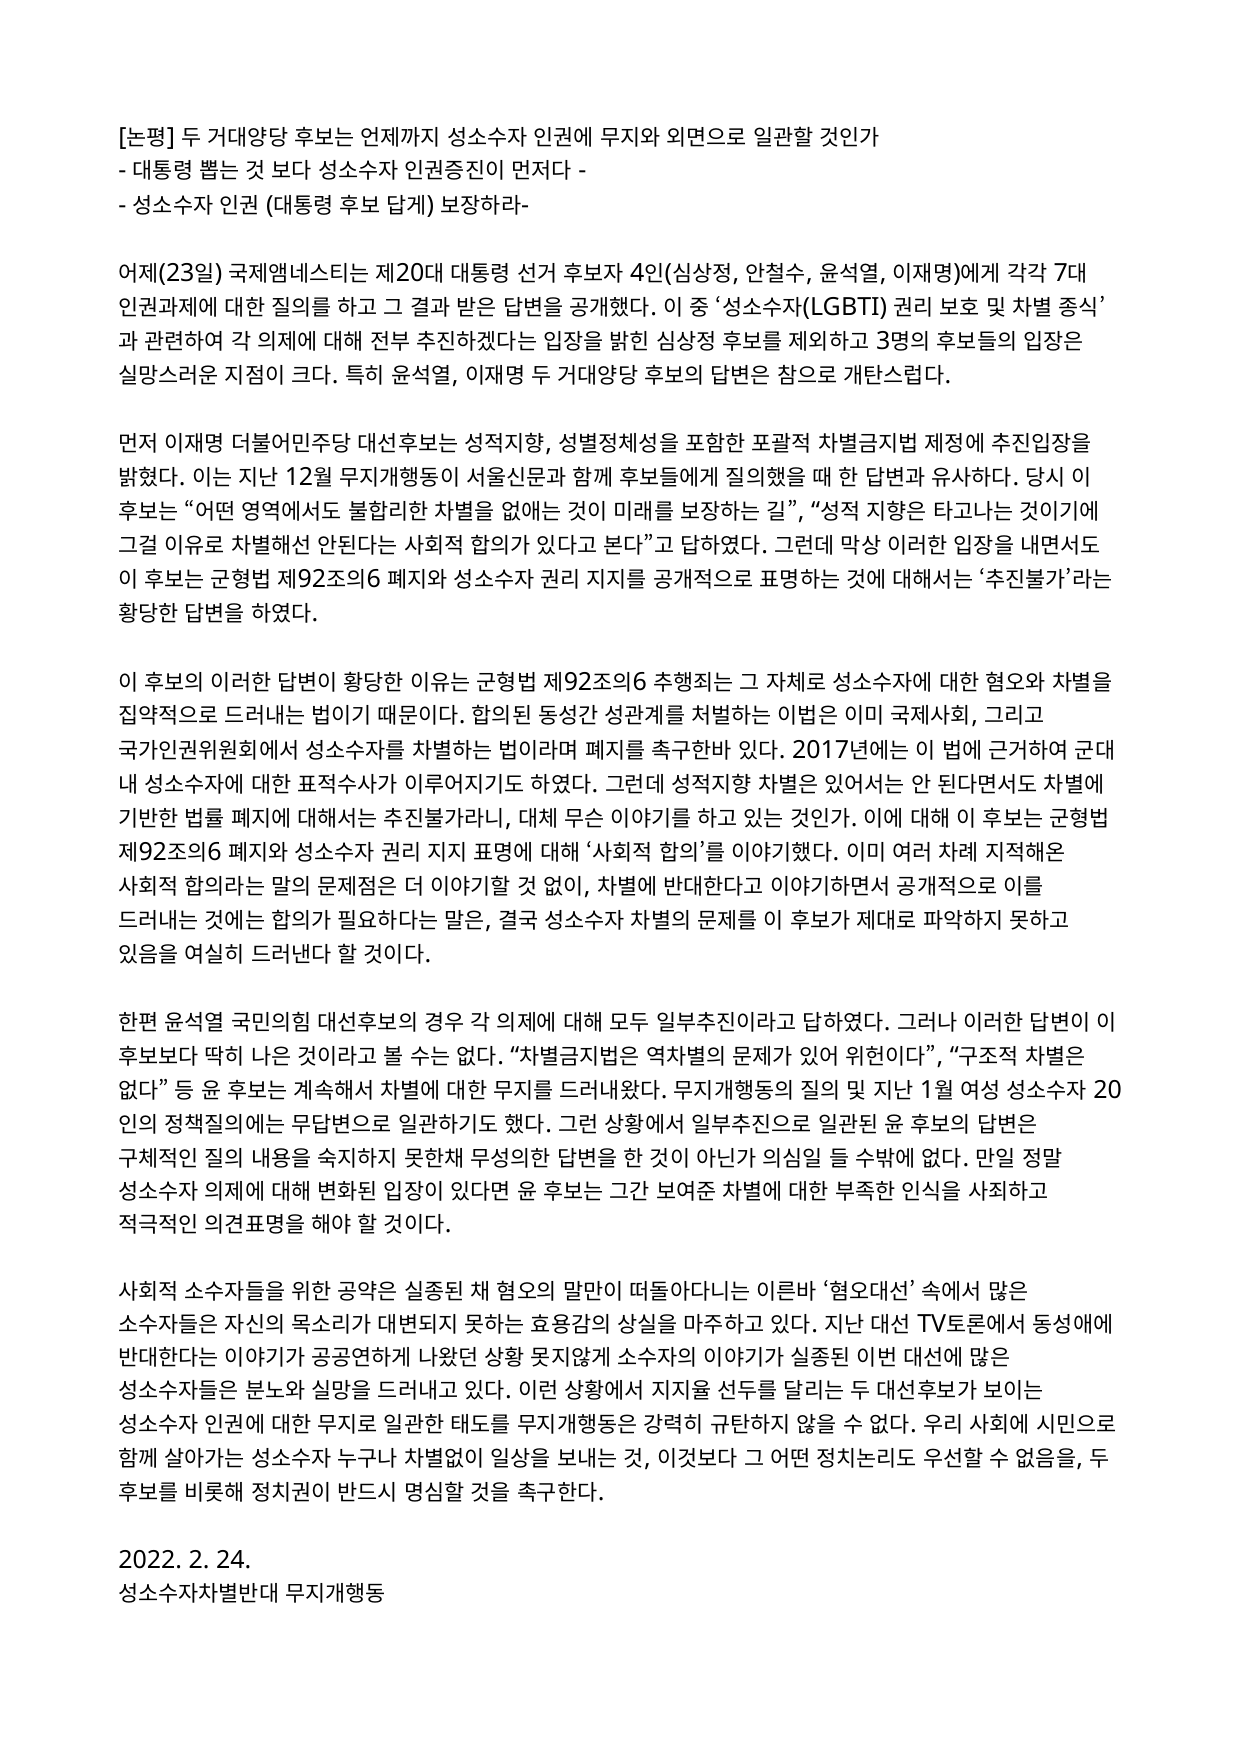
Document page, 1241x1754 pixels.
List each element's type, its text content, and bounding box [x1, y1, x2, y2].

text 이 후보의 이러한 답변이 황당한 이유는 군형법 제92조의6 추행죄는 그 자체로 성소수자에 대한 혐오와 차별을 집약적으로 드러내는 법이기 때문이다. 합의된 동성간 성관계를 처벌하는 이법은 이미 국제사회, 그리고 국가인권위원회에서 성소수자를 차별하는 법이라며 폐지를 촉구한바 있다. 2017년에는 이 법에 근거하여 군대 내 성소수자에 대한 표적수사가 이루어지기도 하였다. 그런데 성적지향 차별은 있어서는 안 된다면서도 차별에 기반한 법률 폐지에 대해서는 추진불가라니, 대체 무슨 이야기를 하고 있는 것인가. 이에 대해 이 후보는 군형법 제92조의6 폐지와 성소수자 권리 지지 표명에 대해 ‘사회적 합의’를 이야기했다. 이미 여러 차례 지적해온 사회적 합의라는 말의 문제점은 더 이야기할 것 없이, 차별에 반대한다고 이야기하면서 공개적으로 이를 드러내는 것에는 합의가 필요하다는 말은, 결국 성소수자 차별의 문제를 이 후보가 제대로 파악하지 못하고 있음을 여실히 드러낸다 할 것이다. [118, 663, 1122, 970]
text - 대통령 뽑는 것 보다 성소수자 인권증진이 먼저다 - [118, 152, 1122, 186]
text 어제(23일) 국제앰네스티는 제20대 대통령 선거 후보자 4인(심상정, 안철수, 윤석열, 이재명)에게 각각 7대 인권과제에 대한 질의를 하고 그 결과 받은 답변을 공개했다. 이 중 ‘성소수자(LGBTI) 권리 보호 및 차별 종식’과 관련하여 각 의제에 대해 전부 추진하겠다는 입장을 밝힌 심상정 후보를 제외하고 3명의 후보들의 입장은 실망스러운 지점이 크다. 특히 윤석열, 이재명 두 거대양당 후보의 답변은 참으로 개탄스럽다. [118, 254, 1122, 391]
text 2022. 2. 24. [118, 1542, 1122, 1576]
text [논평] 두 거대양당 후보는 언제까지 성소수자 인권에 무지와 외면으로 일관할 것인가 [118, 118, 1122, 152]
text 한편 윤석열 국민의힘 대선후보의 경우 각 의제에 대해 모두 일부추진이라고 답하였다. 그러나 이러한 답변이 이 후보보다 딱히 나은 것이라고 볼 수는 없다. “차별금지법은 역차별의 문제가 있어 위헌이다”, “구조적 차별은 없다” 등 윤 후보는 계속해서 차별에 대한 무지를 드러내왔다. 무지개행동의 질의 및 지난 1월 여성 성소수자 20인의 정책질의에는 무답변으로 일관하기도 했다. 그런 상황에서 일부추진으로 일관된 윤 후보의 답변은 구체적인 질의 내용을 숙지하지 못한채 무성의한 답변을 한 것이 아닌가 의심일 들 수밖에 없다. 만일 정말 성소수자 의제에 대해 변화된 입장이 있다면 윤 후보는 그간 보여준 차별에 대한 부족한 인식을 사죄하고 적극적인 의견표명을 해야 할 것이다. [118, 1004, 1122, 1240]
text - 성소수자 인권 (대통령 후보 답게) 보장하라- [118, 186, 1122, 220]
text 성소수자차별반대 무지개행동 [118, 1576, 1122, 1607]
text 먼저 이재명 더불어민주당 대선후보는 성적지향, 성별정체성을 포함한 포괄적 차별금지법 제정에 추진입장을 밝혔다. 이는 지난 12월 무지개행동이 서울신문과 함께 후보들에게 질의했을 때 한 답변과 유사하다. 당시 이 후보는 “어떤 영역에서도 불합리한 차별을 없애는 것이 미래를 보장하는 길”, “성적 지향은 타고나는 것이기에 그걸 이유로 차별해선 안된다는 사회적 합의가 있다고 본다”고 답하였다. 그런데 막상 이러한 입장을 내면서도 이 후보는 군형법 제92조의6 폐지와 성소수자 권리 지지를 공개적으로 표명하는 것에 대해서는 ‘추진불가’라는 황당한 답변을 하였다. [118, 425, 1122, 629]
text 사회적 소수자들을 위한 공약은 실종된 채 혐오의 말만이 떠돌아다니는 이른바 ‘혐오대선’ 속에서 많은 소수자들은 자신의 목소리가 대변되지 못하는 효용감의 상실을 마주하고 있다. 지난 대선 TV토론에서 동성애에 반대한다는 이야기가 공공연하게 나왔던 상황 못지않게 소수자의 이야기가 실종된 이번 대선에 많은 성소수자들은 분노와 실망을 드러내고 있다. 이런 상황에서 지지율 선두를 달리는 두 대선후보가 보이는 성소수자 인권에 대한 무지로 일관한 태도를 무지개행동은 강력히 규탄하지 않을 수 없다. 우리 사회에 시민으로 함께 살아가는 성소수자 누구나 차별없이 일상을 보내는 것, 이것보다 그 어떤 정치논리도 우선할 수 없음을, 두 후보를 비롯해 정치권이 반드시 명심할 것을 촉구한다. [118, 1274, 1122, 1507]
